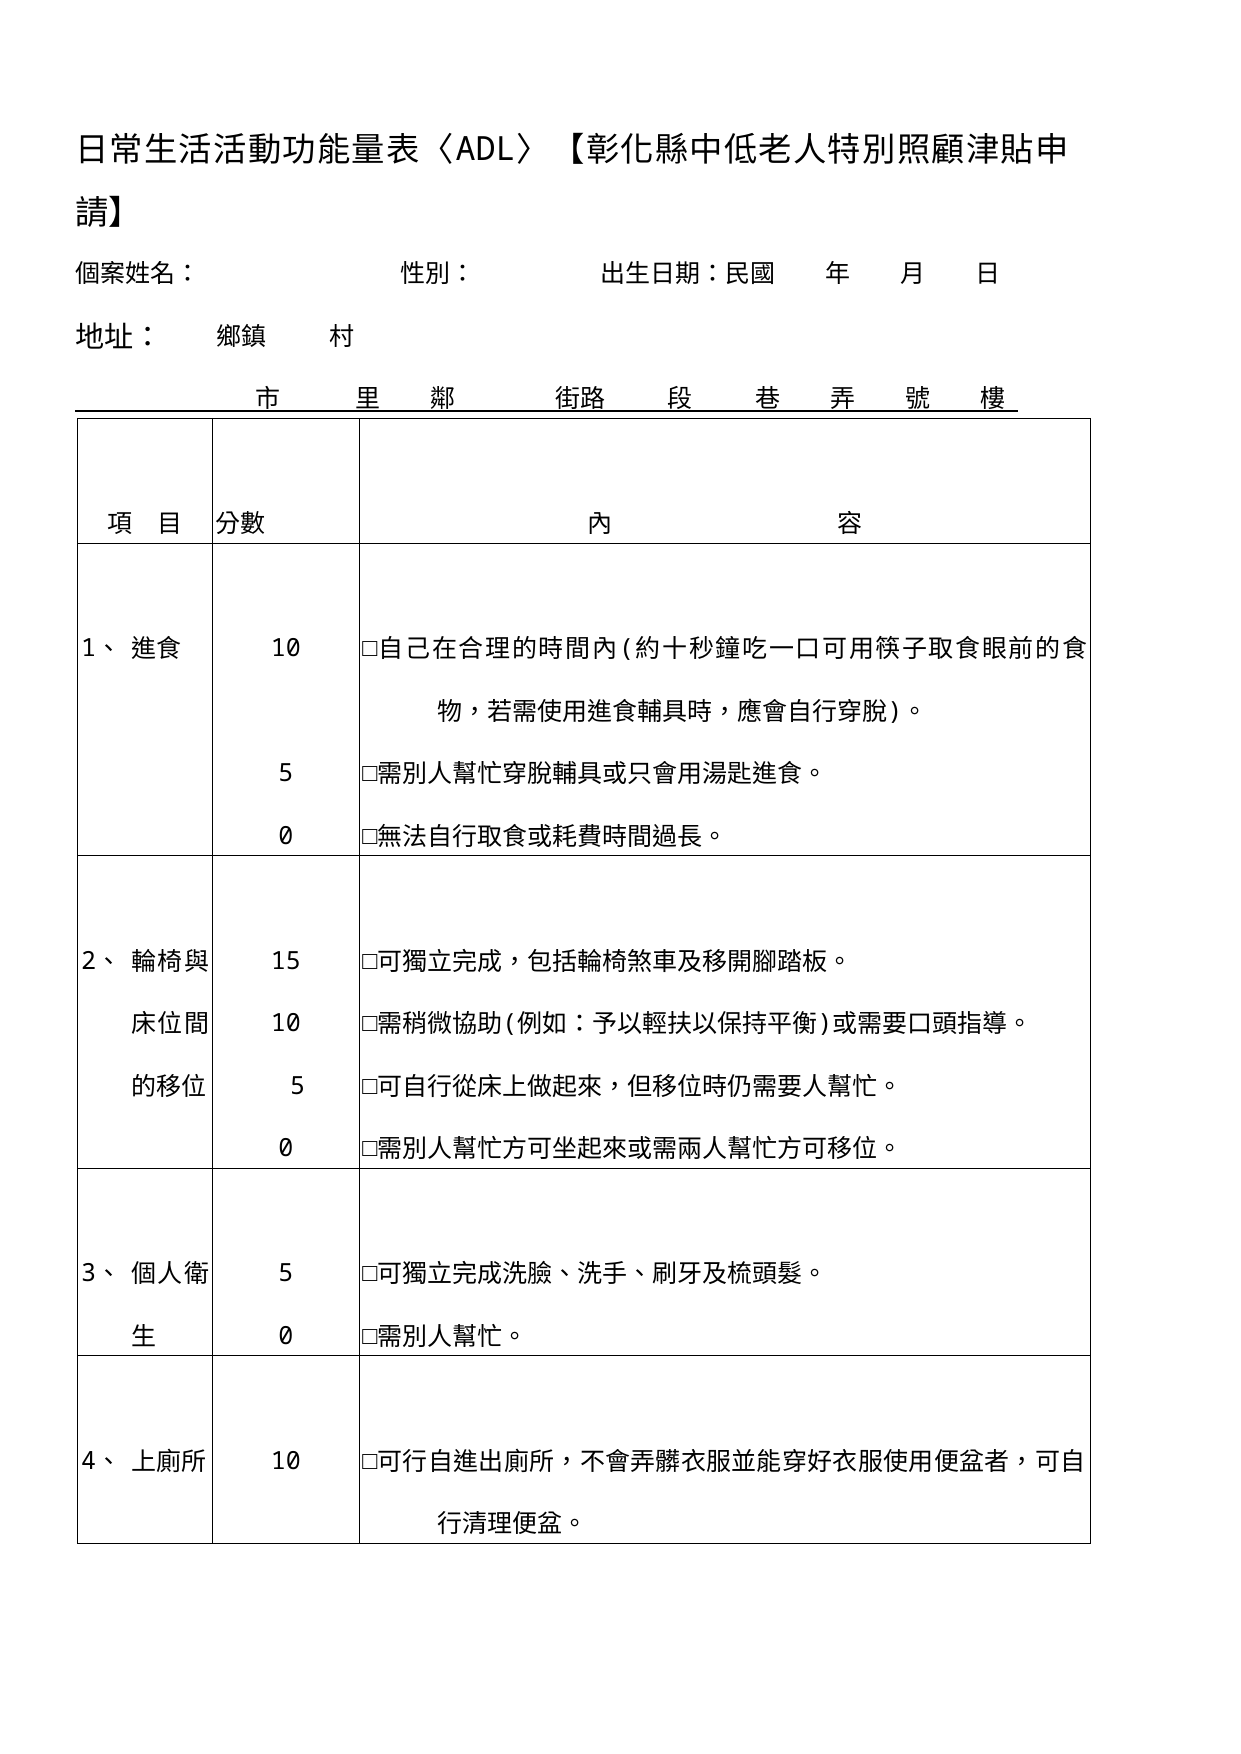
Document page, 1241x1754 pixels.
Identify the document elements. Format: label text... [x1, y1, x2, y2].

table_cell 輪椅與床位間的移位 [78, 856, 212, 1168]
table_cell 上廁所 [78, 1356, 212, 1543]
table_header 分數 [213, 419, 359, 543]
table_cell 5 0 [213, 1169, 359, 1355]
text 日常生活活動功能量表〈ADL〉【彰化縣中低老人特別照顧津貼申請】 [75, 105, 1069, 230]
text 個案姓名： 性別： 出生日期：民國 年 月 日 [75, 230, 1069, 293]
text 市 里 鄰 街路 段 巷 弄 號 樓 [75, 355, 1069, 418]
table_header 內容 [360, 419, 1090, 543]
table_cell 10 5 0 [213, 544, 359, 855]
table_cell 個人衛生 [78, 1169, 212, 1355]
text 地址： 鄉鎮 村 [75, 293, 1069, 355]
table_cell 進食 [78, 544, 212, 855]
table_cell □可行自進出廁所，不會弄髒衣服並能穿好衣服使用便盆者，可自行清理便盆。 [360, 1356, 1090, 1543]
table_cell □可獨立完成洗臉、洗手、刷牙及梳頭髮。 □需別人幫忙。 [360, 1169, 1090, 1355]
table_cell □自己在合理的時間內(約十秒鐘吃一口可用筷子取食眼前的食物，若需使用進食輔具時，應會自行穿脫)。 □需別人幫忙穿脫輔具或只會用湯匙進食。 □無法自行取食或耗費時間過長。 [360, 544, 1090, 855]
table_header 項目 [78, 419, 212, 543]
table_cell □可獨立完成，包括輪椅煞車及移開腳踏板。 □需稍微協助(例如：予以輕扶以保持平衡)或需要口頭指導。 □可自行從床上做起來，但移位時仍需要人幫忙。 □需別人幫忙方可坐起來或需兩人幫忙方可移位。 [360, 856, 1090, 1168]
table_cell 10 [213, 1356, 359, 1543]
table_cell 15 10 5 0 [213, 856, 359, 1168]
